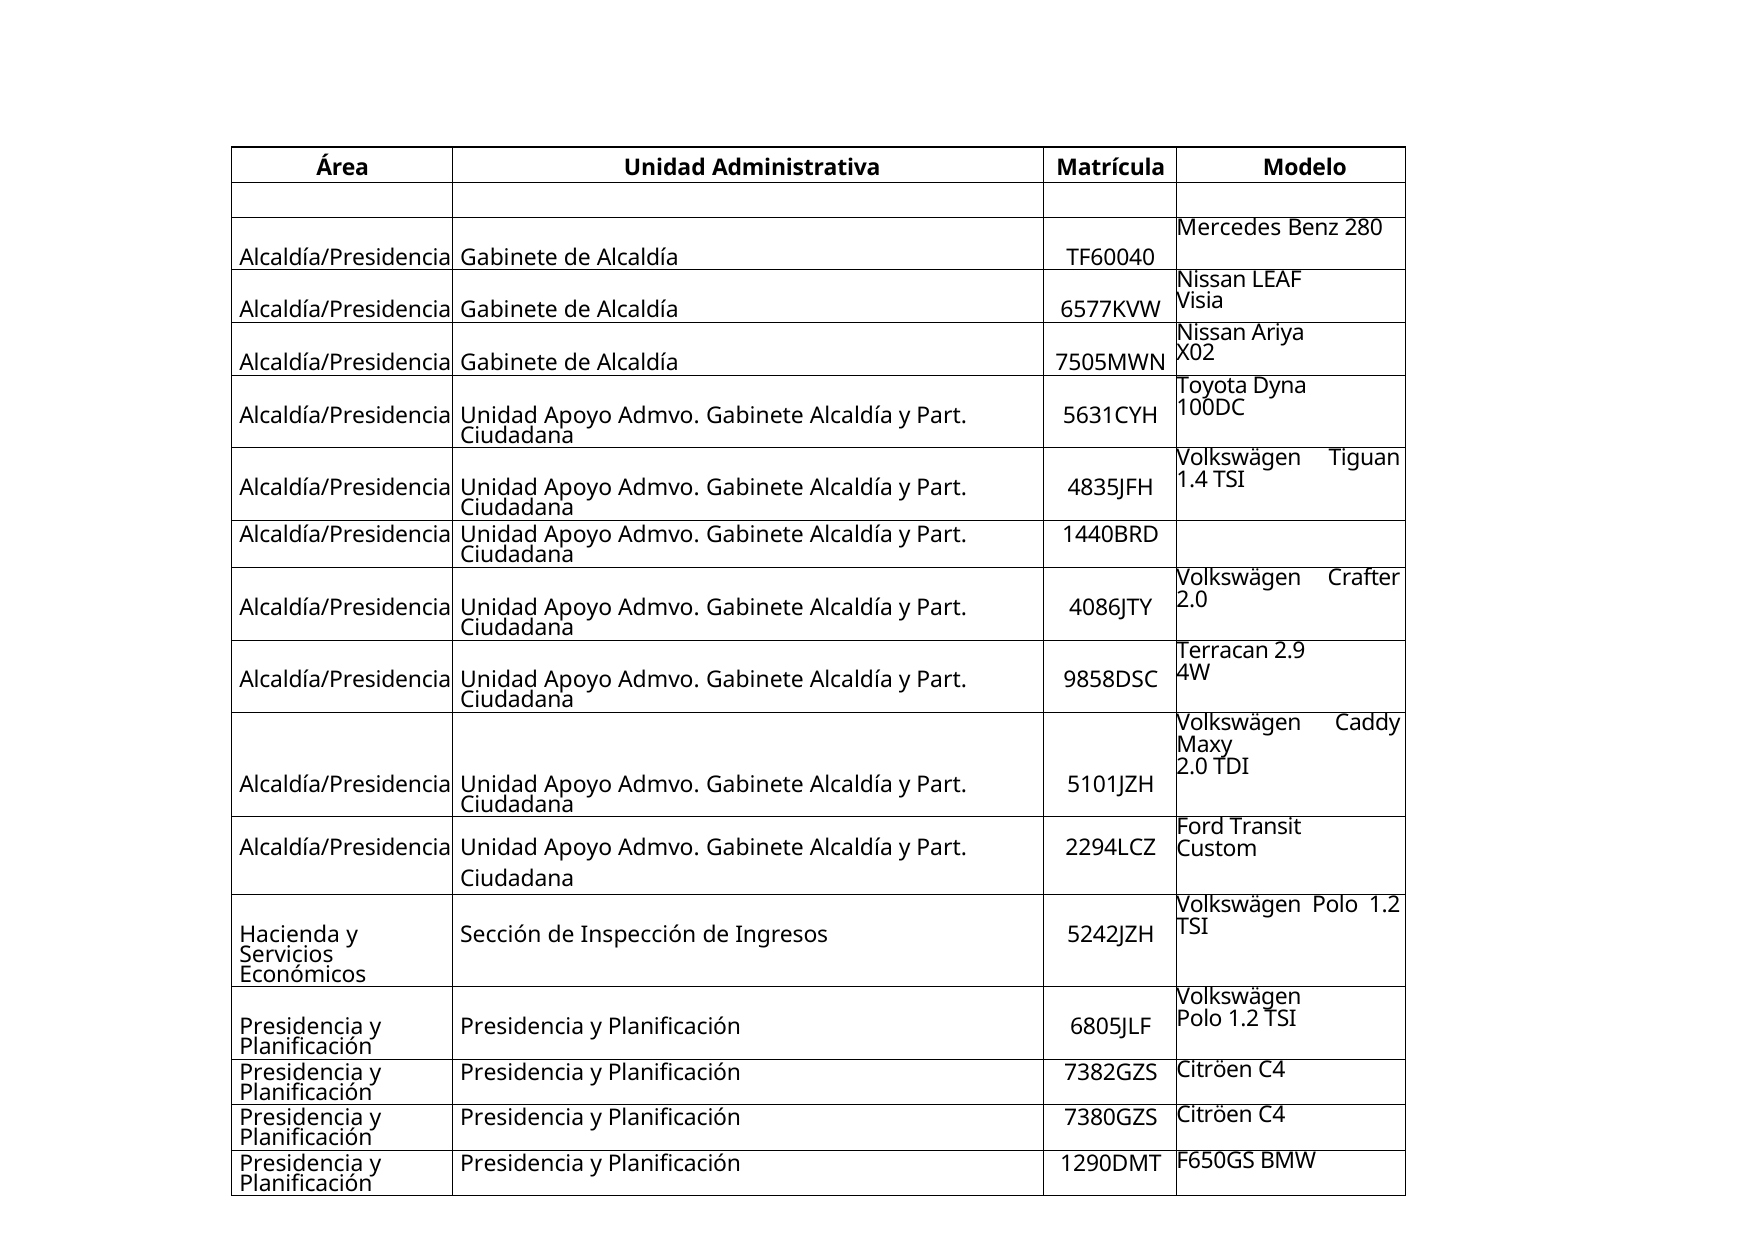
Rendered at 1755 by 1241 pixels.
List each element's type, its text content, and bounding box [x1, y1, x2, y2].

table_cell Alcaldía/Presidencia [232, 218, 452, 269]
table_cell Unidad Apoyo Admvo. Gabinete Alcaldía y Part. Ciudadana [453, 568, 1043, 639]
table_cell Citröen C4 [1177, 1060, 1405, 1104]
table_cell 7382GZS [1044, 1060, 1176, 1104]
table_cell Alcaldía/Presidencia [232, 641, 452, 712]
table_cell Unidad Apoyo Admvo. Gabinete Alcaldía y Part. Ciudadana [453, 713, 1043, 816]
table_cell [1177, 521, 1405, 567]
table_cell 2294LCZ [1044, 817, 1176, 894]
table_cell Mercedes Benz 280 [1177, 218, 1405, 269]
table_cell Presidencia y Planificación [453, 987, 1043, 1059]
table_cell 5101JZH [1044, 713, 1176, 816]
table_cell 1290DMT [1044, 1151, 1176, 1195]
table_cell 5631CYH [1044, 376, 1176, 447]
table_cell Unidad Apoyo Admvo. Gabinete Alcaldía y Part. Ciudadana [453, 817, 1043, 894]
table_cell 6805JLF [1044, 987, 1176, 1059]
table_header Área [232, 148, 452, 182]
table_header Matrícula [1044, 148, 1176, 182]
table_cell Volkswägen Tiguan 1.4 TSI [1177, 448, 1405, 520]
table_cell Alcaldía/Presidencia [232, 448, 452, 520]
table_cell Alcaldía/Presidencia [232, 323, 452, 374]
table_cell 7505MWN [1044, 323, 1176, 374]
table_cell 6577KVW [1044, 270, 1176, 322]
table_cell Presidencia y Planificación [453, 1151, 1043, 1195]
table_cell 4086JTY [1044, 568, 1176, 639]
table_cell 9858DSC [1044, 641, 1176, 712]
table_cell Alcaldía/Presidencia [232, 376, 452, 447]
table_cell [1044, 183, 1176, 217]
table_cell Presidencia y Planificación [232, 1105, 452, 1150]
table_cell Presidencia y Planificación [232, 1151, 452, 1195]
table_cell 1440BRD [1044, 521, 1176, 567]
table_cell Presidencia y Planificación [453, 1060, 1043, 1104]
table_cell Gabinete de Alcaldía [453, 270, 1043, 322]
table_cell Hacienda y Servicios Económicos [232, 895, 452, 986]
table_cell Toyota Dyna 100DC [1177, 376, 1405, 447]
table_cell Ford Transit Custom [1177, 817, 1405, 894]
table_cell Gabinete de Alcaldía [453, 218, 1043, 269]
table_cell [232, 183, 452, 217]
table_cell Alcaldía/Presidencia [232, 270, 452, 322]
table_header Modelo [1177, 148, 1405, 182]
table_cell Unidad Apoyo Admvo. Gabinete Alcaldía y Part. Ciudadana [453, 641, 1043, 712]
table_cell Unidad Apoyo Admvo. Gabinete Alcaldía y Part. Ciudadana [453, 376, 1043, 447]
table_cell Citröen C4 [1177, 1105, 1405, 1150]
table_cell Volkswägen Caddy Maxy 2.0 TDI [1177, 713, 1405, 816]
table_cell [453, 183, 1043, 217]
table_cell Unidad Apoyo Admvo. Gabinete Alcaldía y Part. Ciudadana [453, 448, 1043, 520]
table_cell Sección de Inspección de Ingresos [453, 895, 1043, 986]
table_cell Volkswägen Crafter 2.0 [1177, 568, 1405, 639]
table_cell Alcaldía/Presidencia [232, 817, 452, 894]
table_cell Volkswägen Polo 1.2 TSI [1177, 987, 1405, 1059]
table_cell Volkswägen Polo 1.2 TSI [1177, 895, 1405, 986]
table_cell 4835JFH [1044, 448, 1176, 520]
table_cell Alcaldía/Presidencia [232, 521, 452, 567]
table_cell TF60040 [1044, 218, 1176, 269]
table_cell Nissan LEAF Visia [1177, 270, 1405, 322]
table_cell F650GS BMW [1177, 1151, 1405, 1195]
table_cell 5242JZH [1044, 895, 1176, 986]
table_cell Presidencia y Planificación [232, 1060, 452, 1104]
table_cell Presidencia y Planificación [453, 1105, 1043, 1150]
table_cell [1177, 183, 1405, 217]
table_cell Terracan 2.9 4W [1177, 641, 1405, 712]
table_cell Presidencia y Planificación [232, 987, 452, 1059]
table_cell Alcaldía/Presidencia [232, 713, 452, 816]
table_header Unidad Administrativa [453, 148, 1043, 182]
table_cell Gabinete de Alcaldía [453, 323, 1043, 374]
table_cell Alcaldía/Presidencia [232, 568, 452, 639]
table_cell Nissan Ariya X02 [1177, 323, 1405, 374]
table_cell 7380GZS [1044, 1105, 1176, 1150]
table_cell Unidad Apoyo Admvo. Gabinete Alcaldía y Part. Ciudadana [453, 521, 1043, 567]
